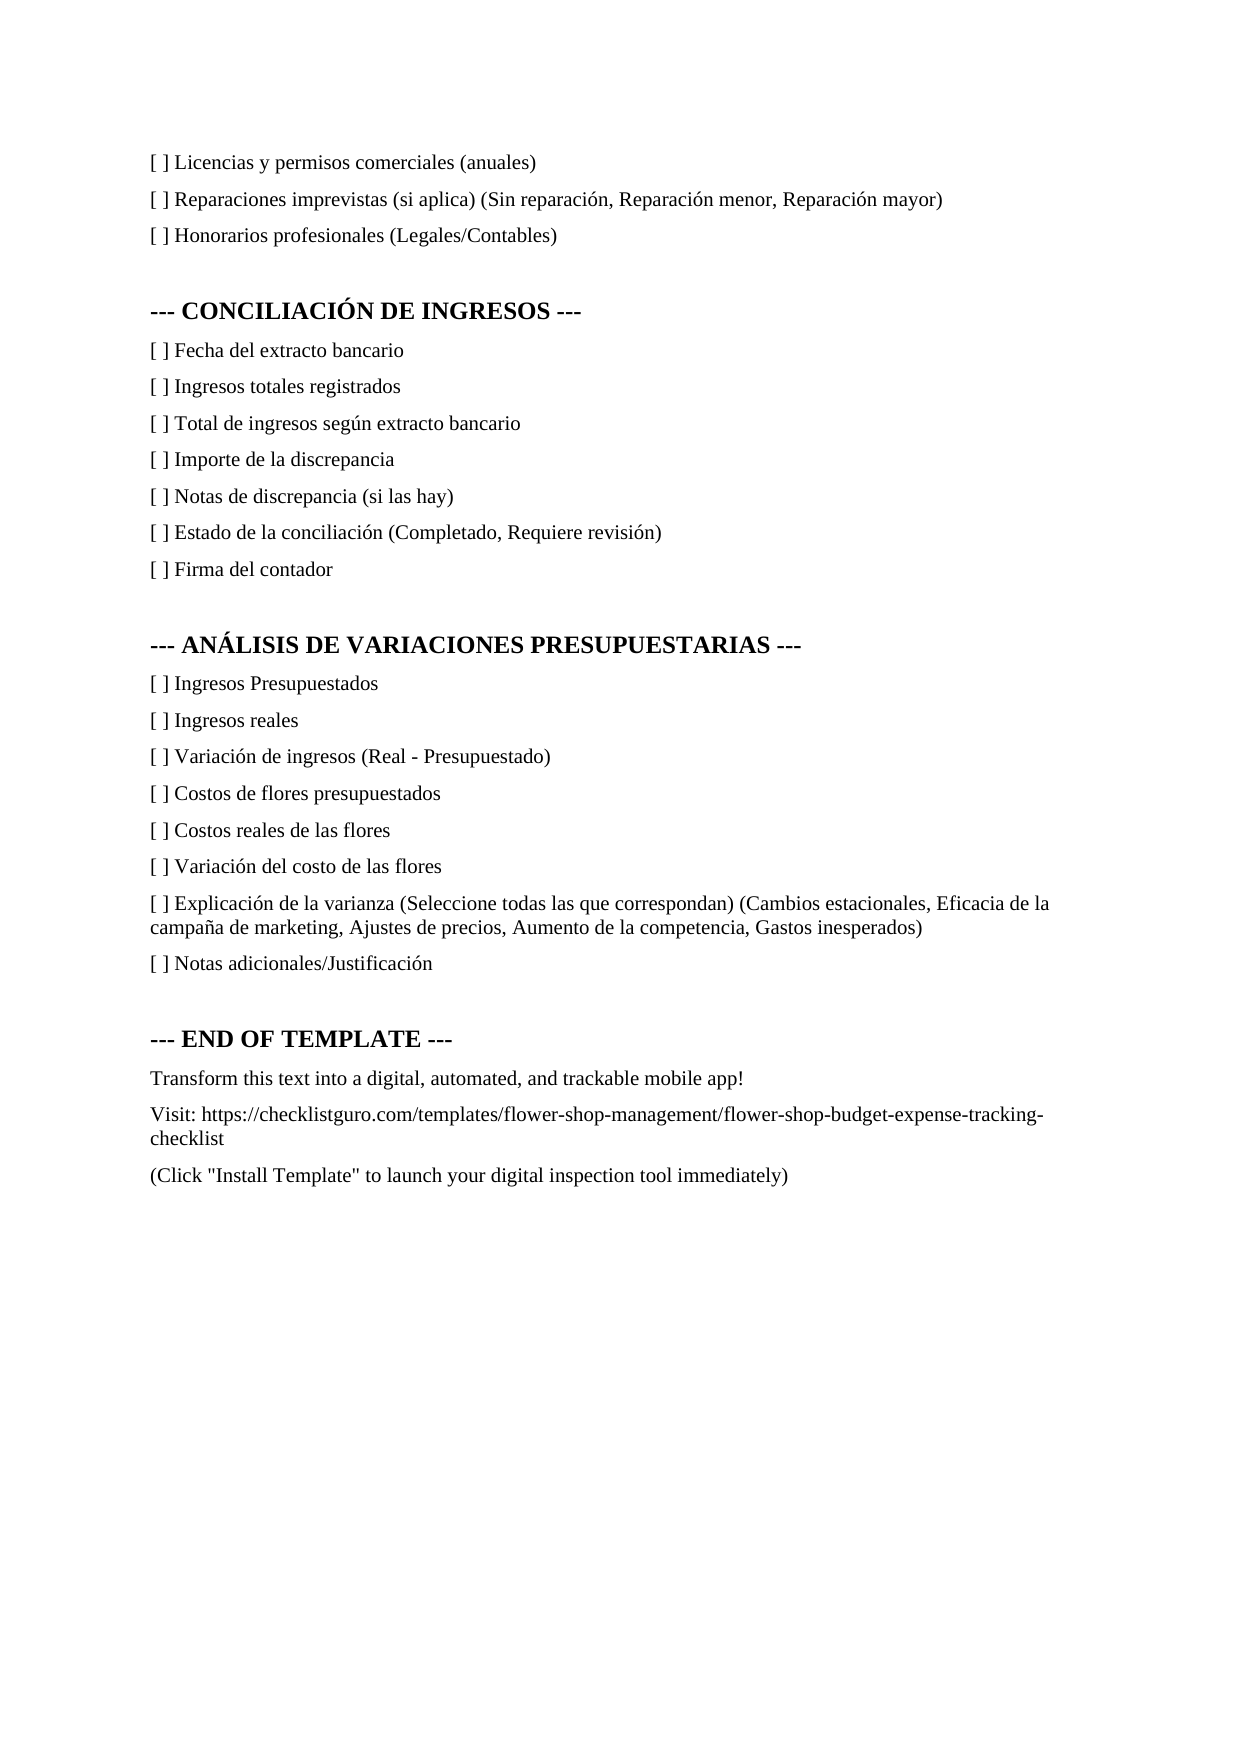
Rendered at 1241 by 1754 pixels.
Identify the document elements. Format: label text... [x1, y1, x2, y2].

text [ ] Ingresos totales registrados [150, 374, 1090, 398]
text [ ] Estado de la conciliación (Completado, Requiere revisión) [150, 520, 1090, 544]
text --- ANÁLISIS DE VARIACIONES PRESUPUESTARIAS --- [150, 630, 1090, 659]
text [ ] Ingresos reales [150, 708, 1090, 732]
text [ ] Importe de la discrepancia [150, 447, 1090, 471]
text [ ] Notas adicionales/Justificación [150, 951, 1090, 975]
text [ ] Fecha del extracto bancario [150, 337, 1090, 362]
text Visit: https://checklistguro.com/templates/flower-shop-management/flower-shop-budget-expense-tracking-checklist [150, 1102, 1090, 1150]
text Transform this text into a digital, automated, and trackable mobile app! [150, 1066, 1090, 1090]
text --- CONCILIACIÓN DE INGRESOS --- [150, 296, 1090, 325]
text [ ] Total de ingresos según extracto bancario [150, 411, 1090, 435]
text [ ] Notas de discrepancia (si las hay) [150, 484, 1090, 508]
text [ ] Firma del contador [150, 557, 1090, 581]
text [ ] Explicación de la varianza (Seleccione todas las que correspondan) (Cambios estacionales, Eficacia de la campaña de marketing, Ajustes de precios, Aumento de la competencia, Gastos inesperados) [150, 891, 1090, 939]
text [ ] Licencias y permisos comerciales (anuales) [150, 150, 1090, 174]
text [ ] Ingresos Presupuestados [150, 671, 1090, 695]
text [ ] Costos reales de las flores [150, 817, 1090, 842]
text [ ] Variación de ingresos (Real - Presupuestado) [150, 744, 1090, 768]
text --- END OF TEMPLATE --- [150, 1024, 1090, 1053]
text [ ] Variación del costo de las flores [150, 854, 1090, 878]
text [ ] Honorarios profesionales (Legales/Contables) [150, 223, 1090, 247]
text (Click "Install Template" to launch your digital inspection tool immediately) [150, 1163, 1090, 1187]
text [ ] Costos de flores presupuestados [150, 781, 1090, 805]
text [ ] Reparaciones imprevistas (si aplica) (Sin reparación, Reparación menor, Reparación mayor) [150, 187, 1090, 211]
